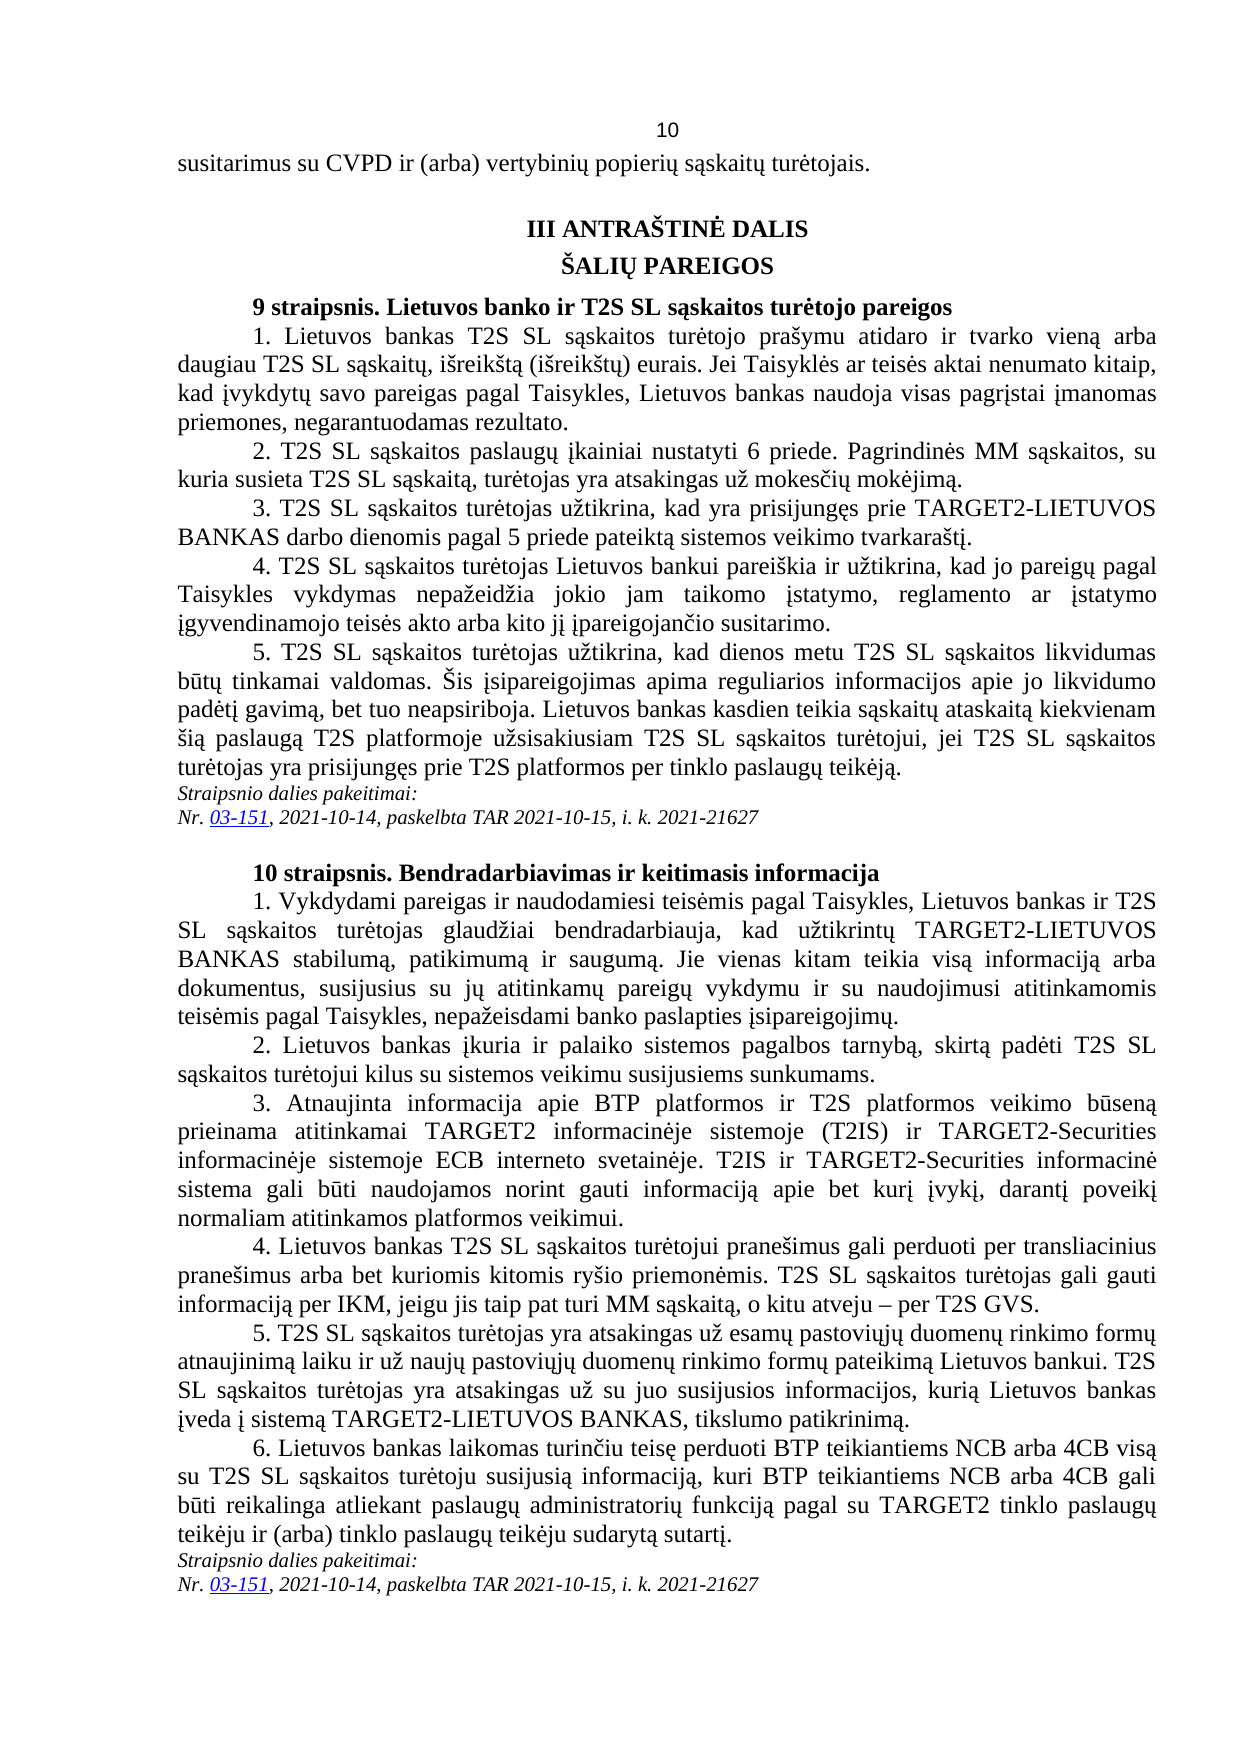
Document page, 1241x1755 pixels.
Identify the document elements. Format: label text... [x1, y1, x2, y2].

text susitarimus su CVPD ir (arba) vertybinių popierių sąskaitų turėtojais. [177, 148, 1158, 176]
text 4. T2S SL sąskaitos turėtojas Lietuvos bankui pareiškia ir užtikrina, kad jo pareigų pagal Taisykles vykdymas nepažeidžia jokio jam taikomo įstatymo, reglamento ar įstatymo įgyvendinamojo teisės akto arba kito jį įpareigojančio susitarimo. [177, 551, 1158, 637]
text 10 straipsnis. Bendradarbiavimas ir keitimasis informacija [177, 858, 1158, 886]
text III ANTRAŠTINĖ DALIS [177, 205, 1158, 243]
text 9 straipsnis. Lietuvos banko ir T2S SL sąskaitos turėtojo pareigos [177, 292, 1158, 321]
text 2. Lietuvos bankas įkuria ir palaiko sistemos pagalbos tarnybą, skirtą padėti T2S SL sąskaitos turėtojui kilus su sistemos veikimu susijusiems sunkumams. [177, 1030, 1158, 1088]
text 2. T2S SL sąskaitos paslaugų įkainiai nustatyti 6 priede. Pagrindinės MM sąskaitos, su kuria susieta T2S SL sąskaitą, turėtojas yra atsakingas už mokesčių mokėjimą. [177, 436, 1158, 493]
text Nr. 03-151, 2021-10-14, paskelbta TAR 2021-10-15, i. k. 2021-21627 [177, 805, 1158, 829]
text Straipsnio dalies pakeitimai: [177, 1548, 1158, 1572]
text 1. Lietuvos bankas T2S SL sąskaitos turėtojo prašymu atidaro ir tvarko vieną arba daugiau T2S SL sąskaitų, išreikštą (išreikštų) eurais. Jei Taisyklės ar teisės aktai nenumato kitaip, kad įvykdytų savo pareigas pagal Taisykles, Lietuvos bankas naudoja visas pagrįstai įmanomas priemones, negarantuodamas rezultato. [177, 321, 1158, 436]
text Straipsnio dalies pakeitimai: [177, 781, 1158, 805]
text 5. T2S SL sąskaitos turėtojas užtikrina, kad dienos metu T2S SL sąskaitos likvidumas būtų tinkamai valdomas. Šis įsipareigojimas apima reguliarios informacijos apie jo likvidumo padėtį gavimą, bet tuo neapsiriboja. Lietuvos bankas kasdien teikia sąskaitų ataskaitą kiekvienam šią paslaugą T2S platformoje užsisakiusiam T2S SL sąskaitos turėtojui, jei T2S SL sąskaitos turėtojas yra prisijungęs prie T2S platformos per tinklo paslaugų teikėją. [177, 637, 1158, 781]
text Nr. 03-151, 2021-10-14, paskelbta TAR 2021-10-15, i. k. 2021-21627 [177, 1572, 1158, 1596]
text 5. T2S SL sąskaitos turėtojas yra atsakingas už esamų pastoviųjų duomenų rinkimo formų atnaujinimą laiku ir už naujų pastoviųjų duomenų rinkimo formų pateikimą Lietuvos bankui. T2S SL sąskaitos turėtojas yra atsakingas už su juo susijusios informacijos, kurią Lietuvos bankas įveda į sistemą TARGET2-LIETUVOS BANKAS, tikslumo patikrinimą. [177, 1318, 1158, 1433]
text 6. Lietuvos bankas laikomas turinčiu teisę perduoti BTP teikiantiems NCB arba 4CB visą su T2S SL sąskaitos turėtoju susijusią informaciją, kuri BTP teikiantiems NCB arba 4CB gali būti reikalinga atliekant paslaugų administratorių funkciją pagal su TARGET2 tinklo paslaugų teikėju ir (arba) tinklo paslaugų teikėju sudarytą sutartį. [177, 1433, 1158, 1548]
text ŠALIŲ PAREIGOS [177, 243, 1158, 280]
text 3. Atnaujinta informacija apie BTP platformos ir T2S platformos veikimo būseną prieinama atitinkamai TARGET2 informacinėje sistemoje (T2IS) ir TARGET2-Securities informacinėje sistemoje ECB interneto svetainėje. T2IS ir TARGET2-Securities informacinė sistema gali būti naudojamos norint gauti informaciją apie bet kurį įvykį, darantį poveikį normaliam atitinkamos platformos veikimui. [177, 1088, 1158, 1231]
text 1. Vykdydami pareigas ir naudodamiesi teisėmis pagal Taisykles, Lietuvos bankas ir T2S SL sąskaitos turėtojas glaudžiai bendradarbiauja, kad užtikrintų TARGET2-LIETUVOS BANKAS stabilumą, patikimumą ir saugumą. Jie vienas kitam teikia visą informaciją arba dokumentus, susijusius su jų atitinkamų pareigų vykdymu ir su naudojimusi atitinkamomis teisėmis pagal Taisykles, nepažeisdami banko paslapties įsipareigojimų. [177, 886, 1158, 1030]
text 3. T2S SL sąskaitos turėtojas užtikrina, kad yra prisijungęs prie TARGET2-LIETUVOS BANKAS darbo dienomis pagal 5 priede pateiktą sistemos veikimo tvarkaraštį. [177, 493, 1158, 551]
text 4. Lietuvos bankas T2S SL sąskaitos turėtojui pranešimus gali perduoti per transliacinius pranešimus arba bet kuriomis kitomis ryšio priemonėmis. T2S SL sąskaitos turėtojas gali gauti informaciją per IKM, jeigu jis taip pat turi MM sąskaitą, o kitu atveju – per T2S GVS. [177, 1231, 1158, 1318]
